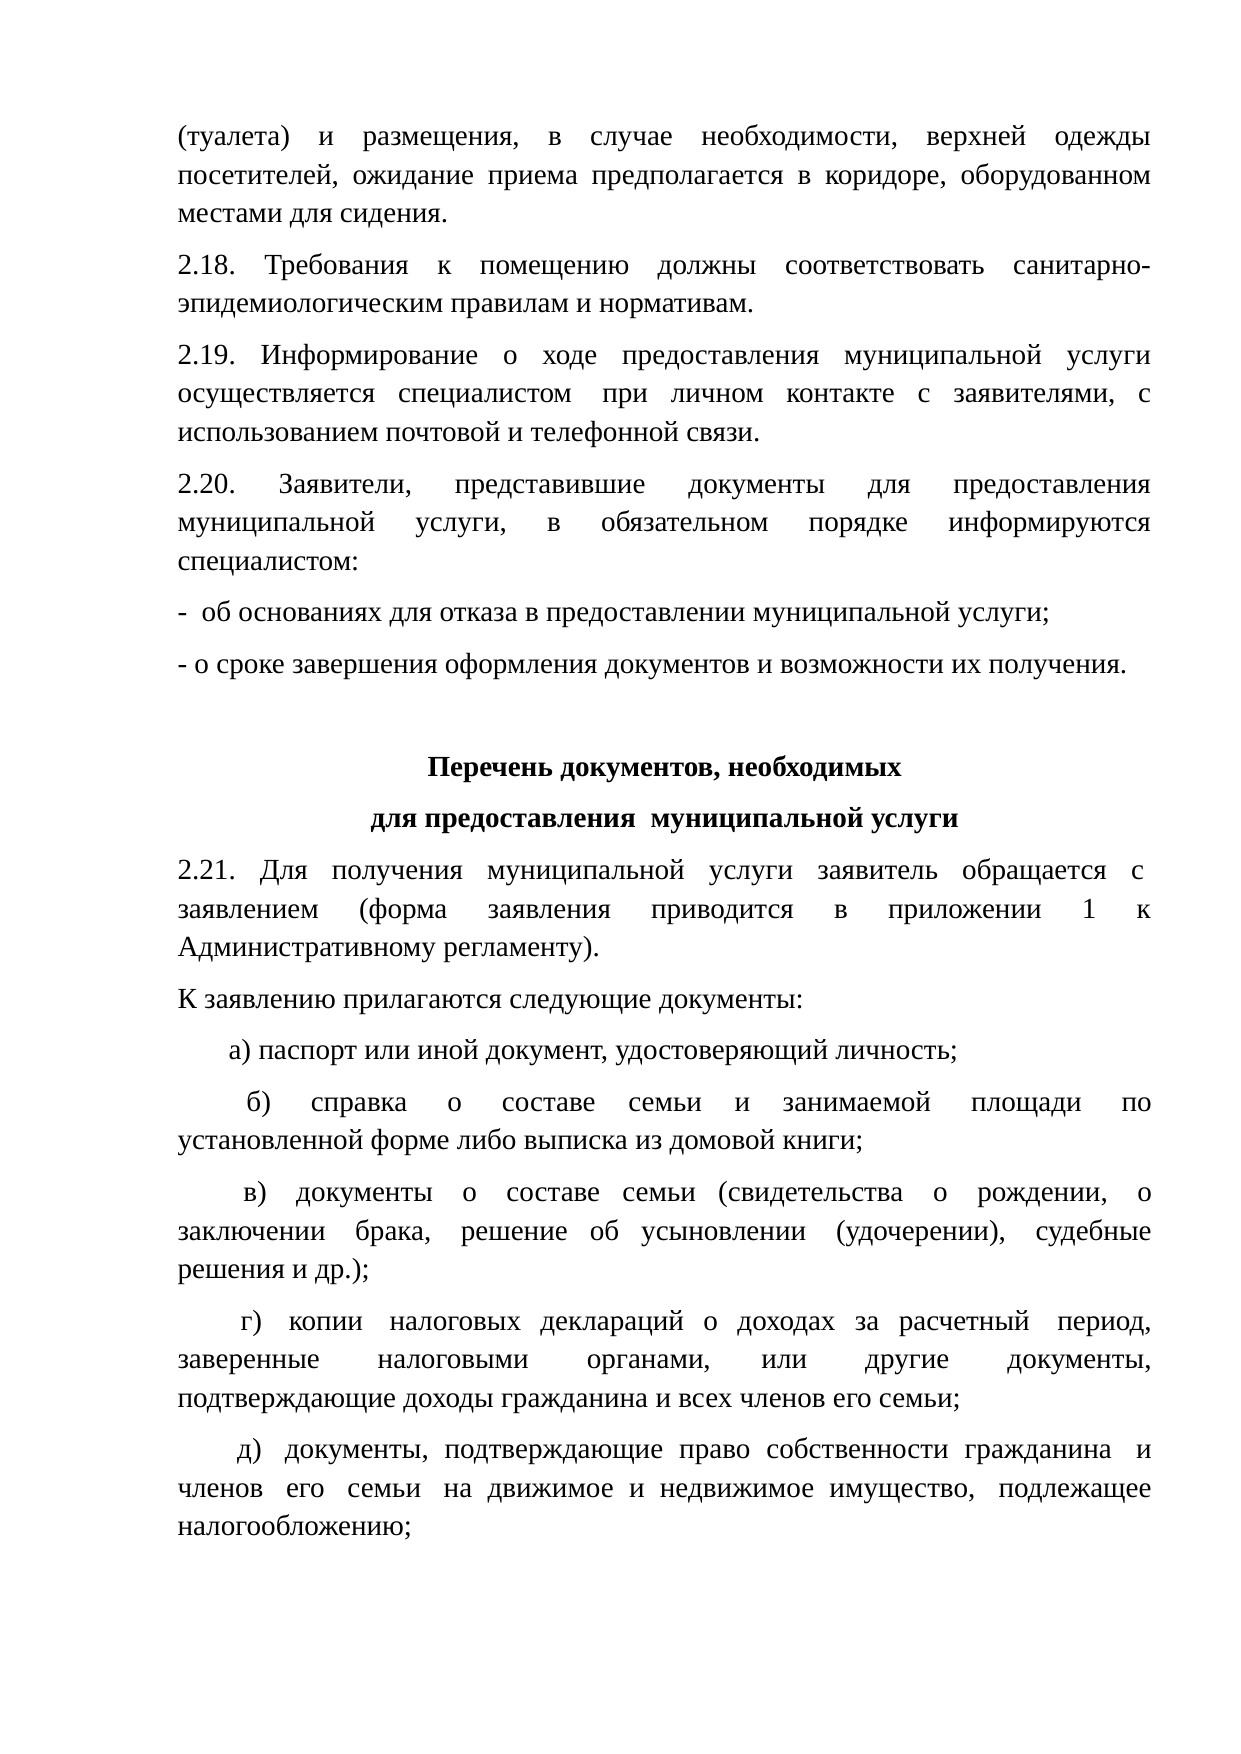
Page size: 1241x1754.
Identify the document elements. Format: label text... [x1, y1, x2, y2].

text б) справка о составе семьи и занимаемой площади по установленной форме либо выписка из домовой книги; [177, 1084, 1152, 1156]
text - об основаниях для отказа в предоставлении муниципальной услуги; [177, 594, 1152, 628]
text К заявлению прилагаются следующие документы: [177, 981, 1152, 1014]
text для предоставления муниципальной услуги [177, 801, 1152, 834]
text - о сроке завершения оформления документов и возможности их получения. [177, 646, 1152, 679]
text 2.18. Требования к помещению должны соответствовать санитарно- эпидемиологическим правилам и нормативам. [177, 247, 1152, 319]
text 2.21. Для получения муниципальной услуги заявитель обращается с заявлением (форма заявления приводится в приложении 1 к Административному регламенту). [177, 852, 1152, 963]
text в) документы о составе семьи (свидетельства о рождении, о заключении брака, решение об усыновлении (удочерении), судебные решения и др.); [177, 1174, 1152, 1285]
text (туалета) и размещения, в случае необходимости, верхней одежды посетителей, ожидание приема предполагается в коридоре, оборудованном местами для сидения. [177, 118, 1152, 229]
text 2.19. Информирование о ходе предоставления муниципальной услуги осуществляется специалистом при личном контакте с заявителями, с использованием почтовой и телефонной связи. [177, 337, 1152, 448]
text д) документы, подтверждающие право собственности гражданина и членов его семьи на движимое и недвижимое имущество, подлежащее налогообложению; [177, 1431, 1152, 1542]
text а) паспорт или иной документ, удостоверяющий личность; [177, 1032, 1152, 1066]
text г) копии налоговых деклараций о доходах за расчетный период, заверенные налоговыми органами, или другие документы, подтверждающие доходы гражданина и всех членов его семьи; [177, 1303, 1152, 1413]
text 2.20. Заявители, представившие документы для предоставления муниципальной услуги, в обязательном порядке информируются специалистом: [177, 466, 1152, 576]
text Перечень документов, необходимых [177, 749, 1152, 783]
